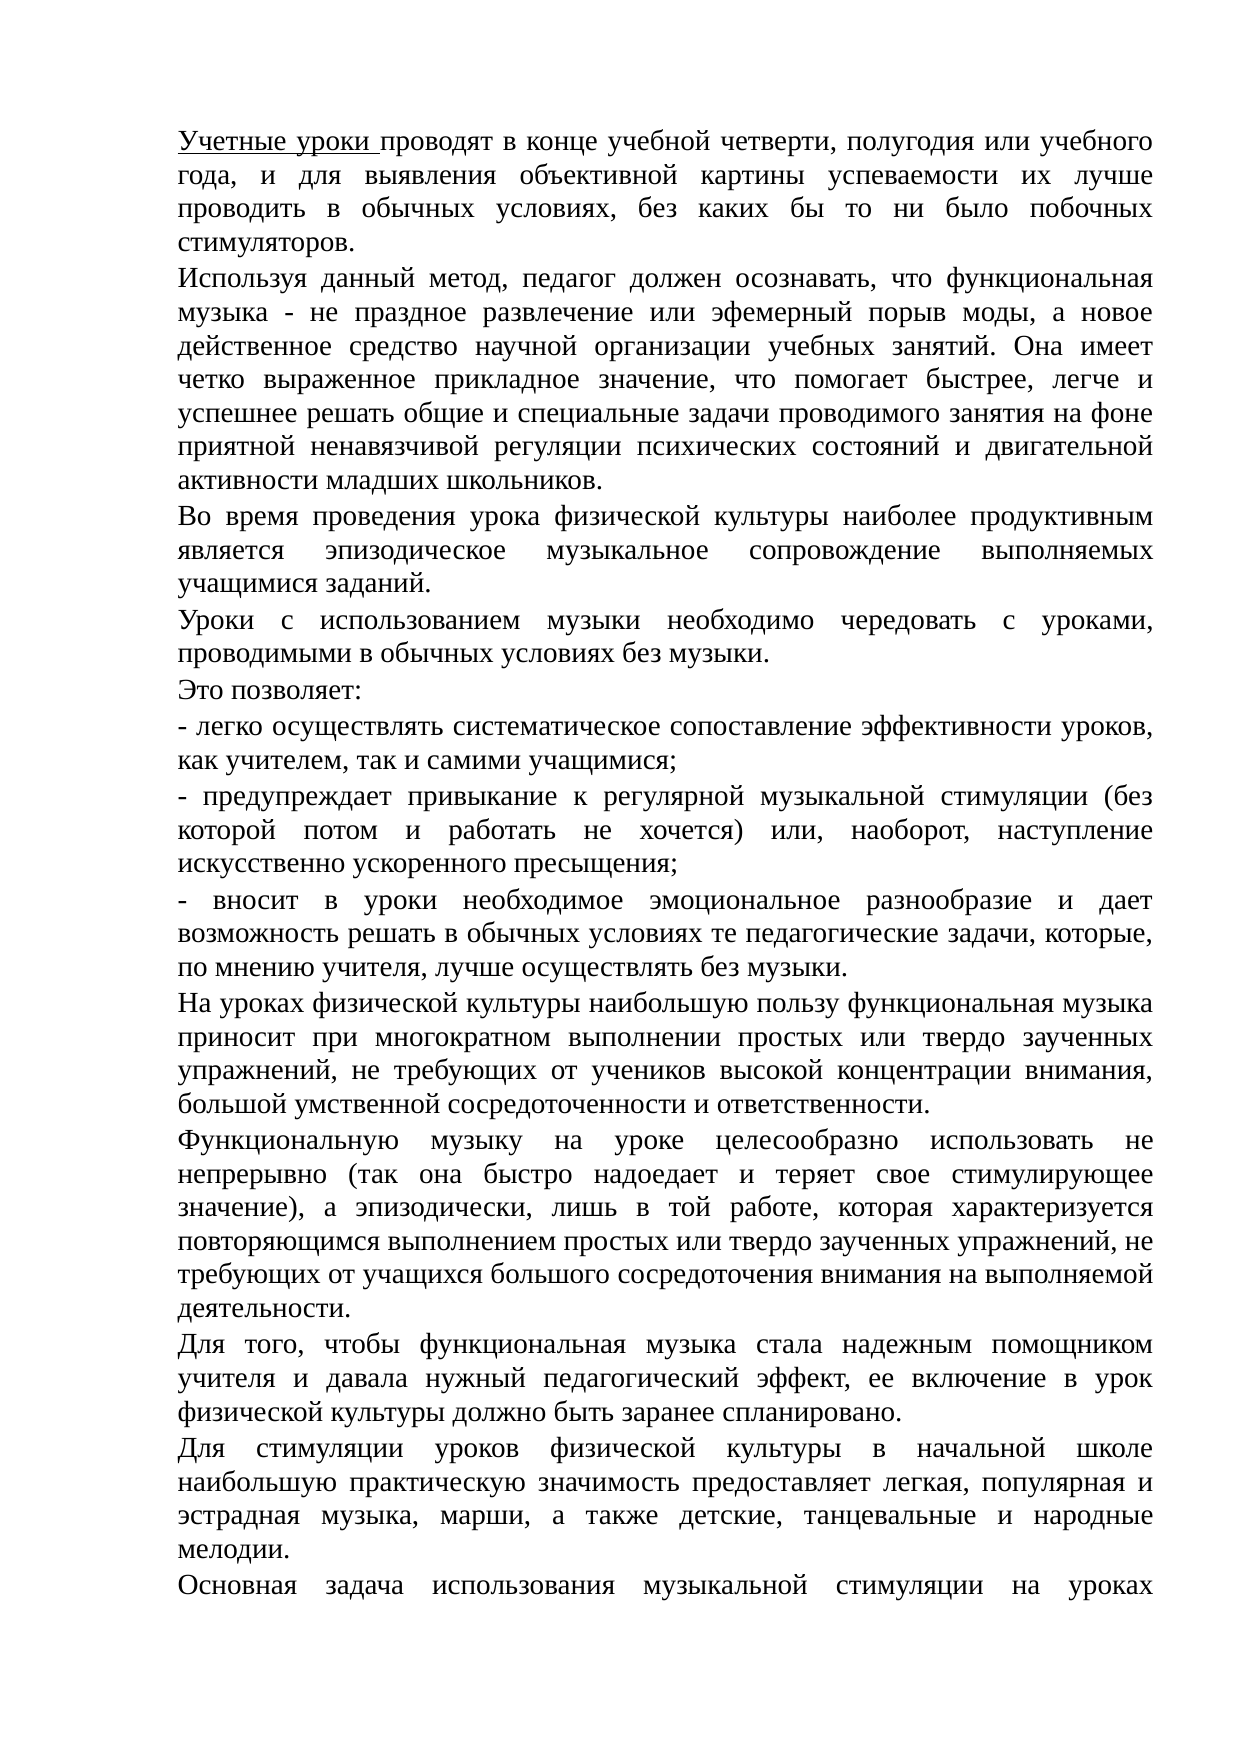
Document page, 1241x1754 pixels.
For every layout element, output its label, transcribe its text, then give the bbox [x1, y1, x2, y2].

table_cell Учетные уроки проводят в конце учебной четверти, полугодия или учебного года, и для выявления объективной картины успеваемости их лучше проводить в обычных условиях, без каких бы то ни было побочных стимуляторов. Используя данный метод, педагог должен осознавать, что функциональная музыка - не праздное развлечение или эфемерный порыв моды, а новое действенное средство научной организации учебных занятий. Она имеет четко выраженное прикладное значение, что помогает быстрее, легче и успешнее решать общие и специальные задачи проводимого занятия на фоне приятной ненавязчивой регуляции психических состояний и двигательной активности младших школьников. Во время проведения урока физической культуры наиболее продуктивным является эпизодическое музыкальное сопровождение выполняемых учащимися заданий. Уроки с использованием музыки необходимо чередовать с уроками, проводимыми в обычных условиях без музыки. Это позволяет: - легко осуществлять систематическое сопоставление эффективности уроков, как учителем, так и самими учащимися; - предупреждает привыкание к регулярной музыкальной стимуляции (без которой потом и работать не хочется) или, наоборот, наступление искусственно ускоренного пресыщения; - вносит в уроки необходимое эмоциональное разнообразие и дает возможность решать в обычных условиях те педагогические задачи, которые, по мнению учителя, лучше осуществлять без музыки. На уроках физической культуры наибольшую пользу функциональная музыка приносит при многократном выполнении простых или твердо заученных упражнений, не требующих от учеников высокой концентрации внимания, большой умственной сосредоточенности и ответственности. Функциональную музыку на уроке целесообразно использовать не непрерывно (так она быстро надоедает и теряет свое стимулирующее значение), а эпизодически, лишь в той работе, которая характеризуется повторяющимся выполнением простых или твердо заученных упражнений, не требующих от учащихся большого сосредоточения внимания на выполняемой деятельности. Для того, чтобы функциональная музыка стала надежным помощником учителя и давала нужный педагогический эффект, ее включение в урок физической культуры должно быть заранее спланировано. Для стимуляции уроков физической культуры в начальной школе наибольшую практическую значимость предоставляет легкая, популярная и эстрадная музыка, марши, а также детские, танцевальные и народные мелодии. Основная задача использования музыкальной стимуляции на уроках [175, 118, 1157, 1603]
